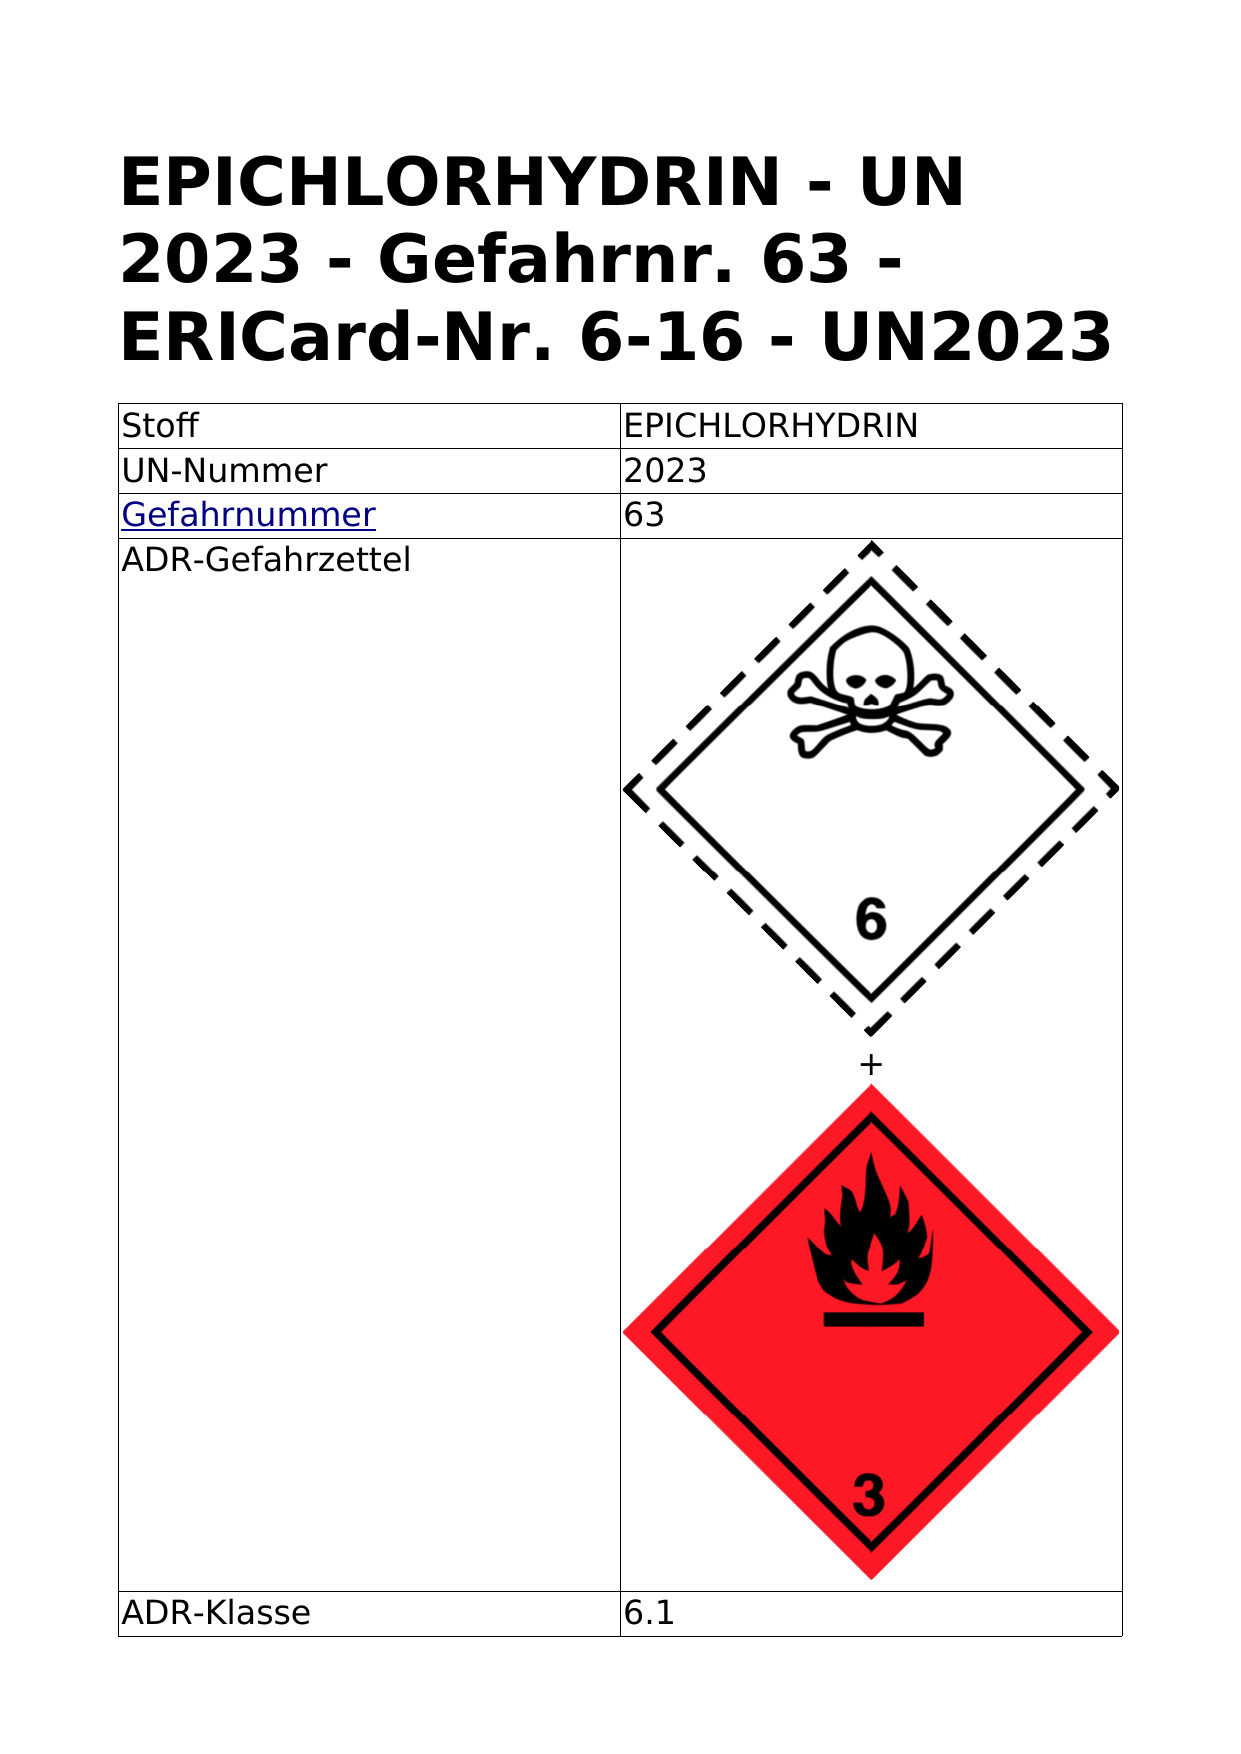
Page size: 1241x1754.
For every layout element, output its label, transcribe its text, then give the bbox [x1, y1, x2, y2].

table_cell ADR-Gefahrzettel [119, 539, 620, 1591]
table_cell + [621, 539, 1122, 1591]
table_cell ADR-Klasse [119, 1592, 620, 1636]
picture [622, 540, 1120, 1037]
subtitle EPICHLORHYDRIN - UN 2023 - Gefahrnr. 63 - ERICard-Nr. 6-16 - UN2023 [118, 143, 1122, 376]
table_cell Gefahrnummer [119, 494, 620, 538]
table_header EPICHLORHYDRIN [621, 404, 1122, 448]
table_cell 63 [621, 494, 1122, 538]
picture [622, 1083, 1120, 1580]
table_cell UN-Nummer [119, 449, 620, 493]
table_cell 6.1 [621, 1592, 1122, 1636]
table_header Stoff [119, 404, 620, 448]
table_cell 2023 [621, 449, 1122, 493]
